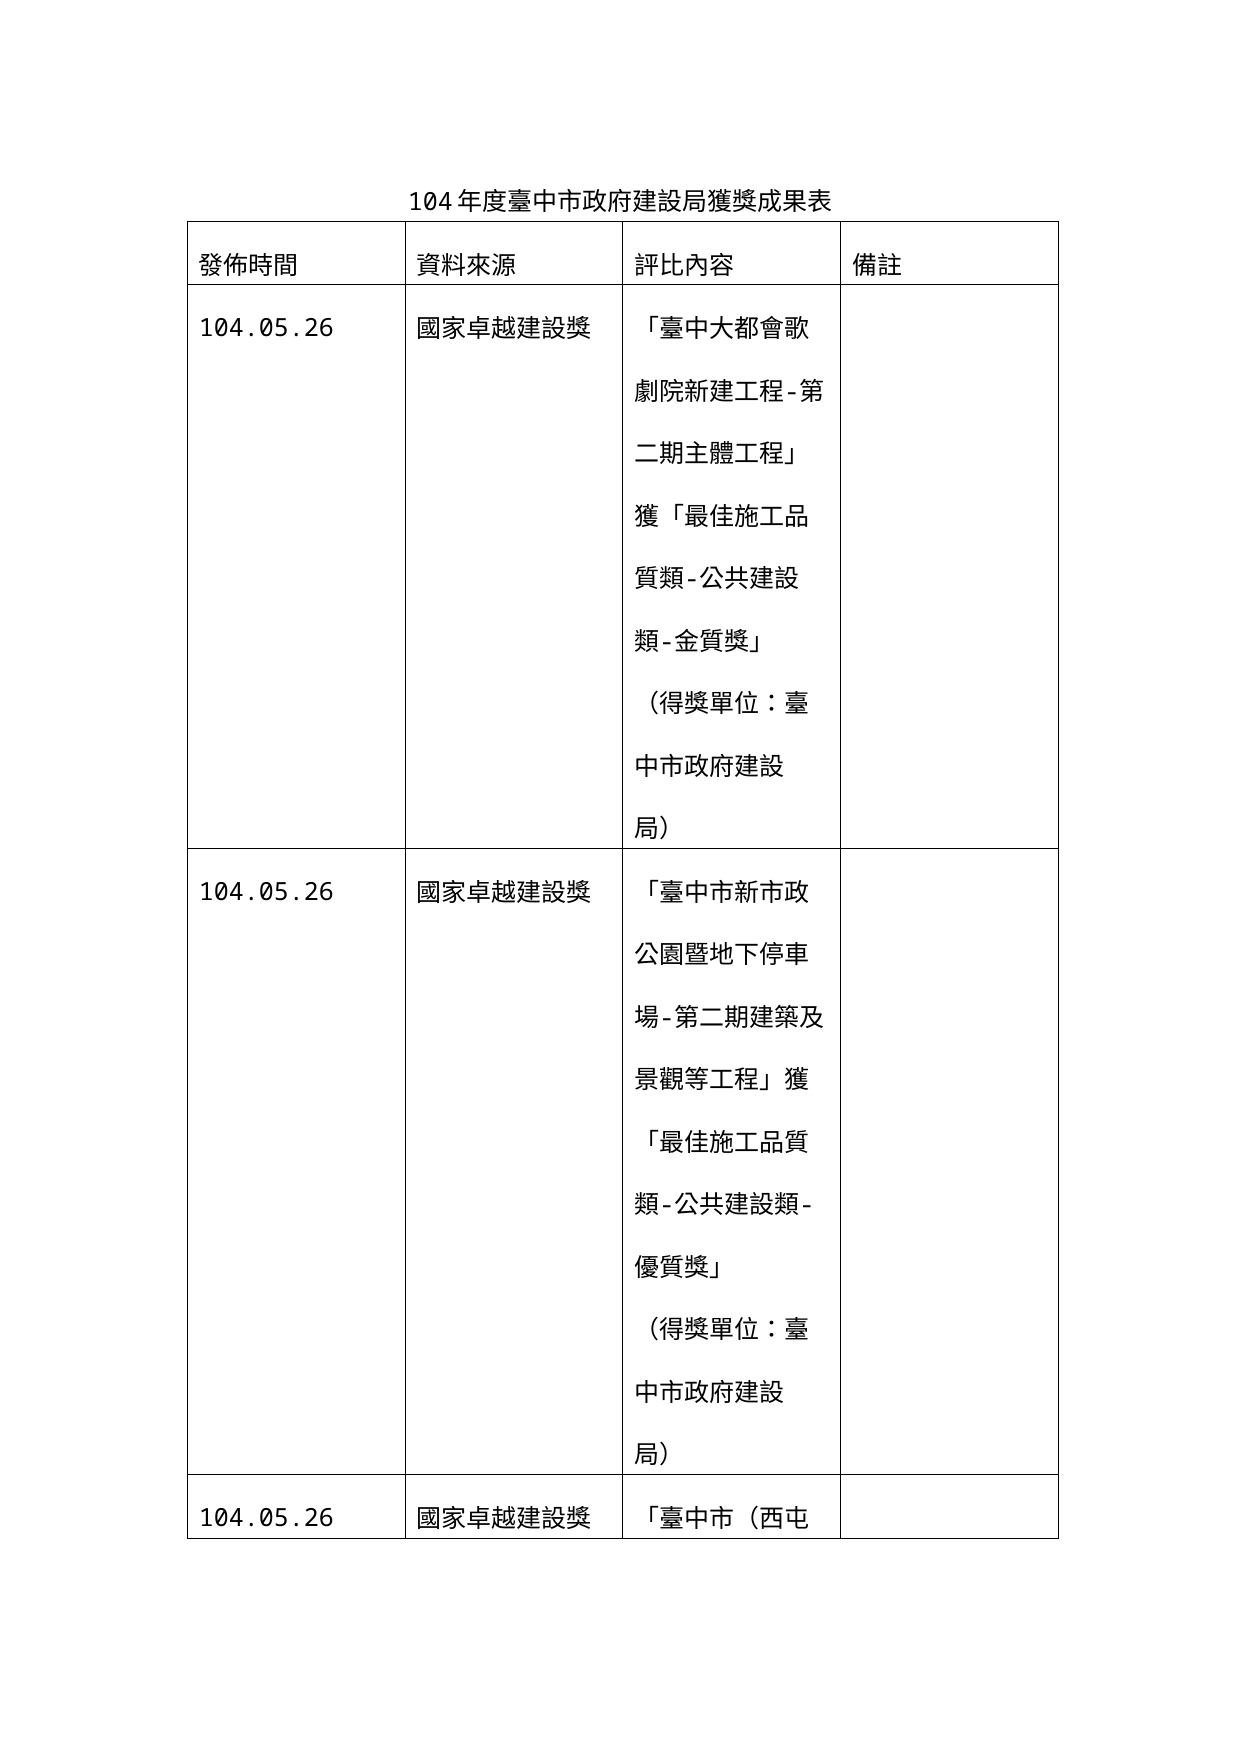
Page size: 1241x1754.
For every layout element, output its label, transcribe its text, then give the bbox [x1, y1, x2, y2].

table_cell 國家卓越建設獎 [406, 1475, 622, 1537]
table_cell [841, 849, 1058, 1474]
table_cell [841, 1475, 1058, 1537]
table_cell 國家卓越建設獎 [406, 849, 622, 1474]
table_header 備註 [841, 222, 1058, 284]
table_cell 國家卓越建設獎 [406, 285, 622, 848]
table_header 發佈時間 [188, 222, 405, 284]
table_header 評比內容 [623, 222, 840, 284]
table_cell 104.05.26 [188, 849, 405, 1474]
table_cell 「臺中市（西屯 [623, 1475, 840, 1537]
table_cell [841, 285, 1058, 848]
table_cell 「臺中市新市政公園暨地下停車場-第二期建築及景觀等工程」獲「最佳施工品質類-公共建設類-優質獎」 （得獎單位：臺中市政府建設局） [623, 849, 840, 1474]
table_header 資料來源 [406, 222, 622, 284]
text 104年度臺中市政府建設局獲獎成果表 [187, 158, 1053, 221]
table_cell 「臺中大都會歌劇院新建工程-第二期主體工程」獲「最佳施工品質類-公共建設類-金質獎」 （得獎單位：臺中市政府建設局） [623, 285, 840, 848]
table_cell 104.05.26 [188, 1475, 405, 1537]
table_cell 104.05.26 [188, 285, 405, 848]
